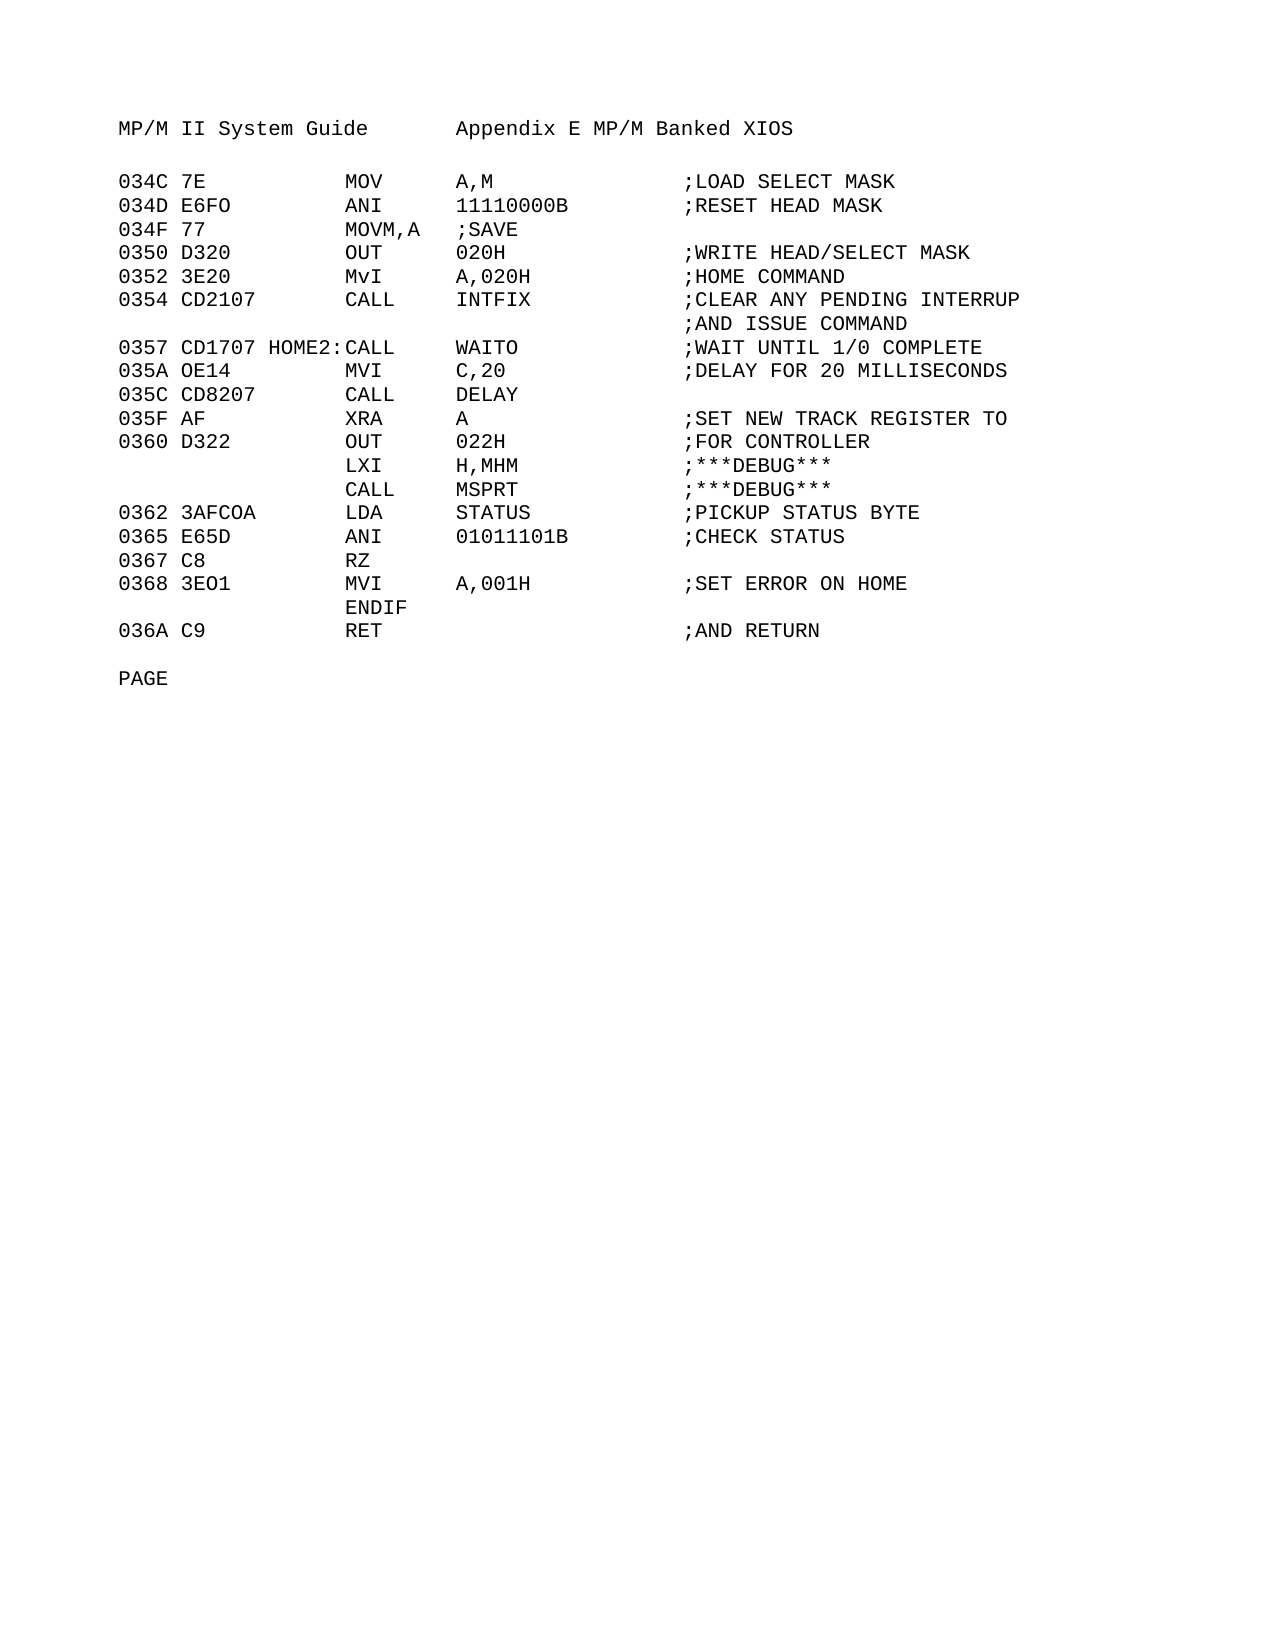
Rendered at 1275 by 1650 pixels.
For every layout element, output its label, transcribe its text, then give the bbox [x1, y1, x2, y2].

text 035C CD8207 CALL DELAY [118, 384, 1157, 408]
text 035F AF XRA A ;SET NEW TRACK REGISTER TO [118, 408, 1157, 431]
text 0367 C8 RZ [118, 549, 1157, 573]
text PAGE [118, 668, 1157, 691]
text 034F 77 MOVM,A ;SAVE [118, 218, 1157, 242]
text 0354 CD2107 CALL INTFIX ;CLEAR ANY PENDING INTERRUP [118, 289, 1157, 313]
text 0350 D320 OUT 020H ;WRITE HEAD/SELECT MASK [118, 242, 1157, 266]
text 034D E6FO ANI 11110000B ;RESET HEAD MASK [118, 195, 1157, 218]
text 0362 3AFCOA LDA STATUS ;PICKUP STATUS BYTE [118, 502, 1157, 526]
text 036A C9 RET ;AND RETURN [118, 621, 1157, 644]
text 034C 7E MOV A,M ;LOAD SELECT MASK [118, 171, 1157, 195]
text 0352 3E20 MvI A,020H ;HOME COMMAND [118, 266, 1157, 289]
text LXI H,MHM ;***DEBUG*** [118, 455, 1157, 479]
text 035A OE14 MVI C,20 ;DELAY FOR 20 MILLISECONDS [118, 360, 1157, 384]
text 0368 3EO1 MVI A,001H ;SET ERROR ON HOME [118, 573, 1157, 597]
text ;AND ISSUE COMMAND [118, 313, 1157, 337]
text 0360 D322 OUT 022H ;FOR CONTROLLER [118, 431, 1157, 455]
text CALL MSPRT ;***DEBUG*** [118, 479, 1157, 502]
text ENDIF [118, 597, 1157, 621]
text 0365 E65D ANI 01011101B ;CHECK STATUS [118, 526, 1157, 549]
text 0357 CD1707 HOME2: CALL WAITO ;WAIT UNTIL 1/0 COMPLETE [118, 337, 1157, 360]
